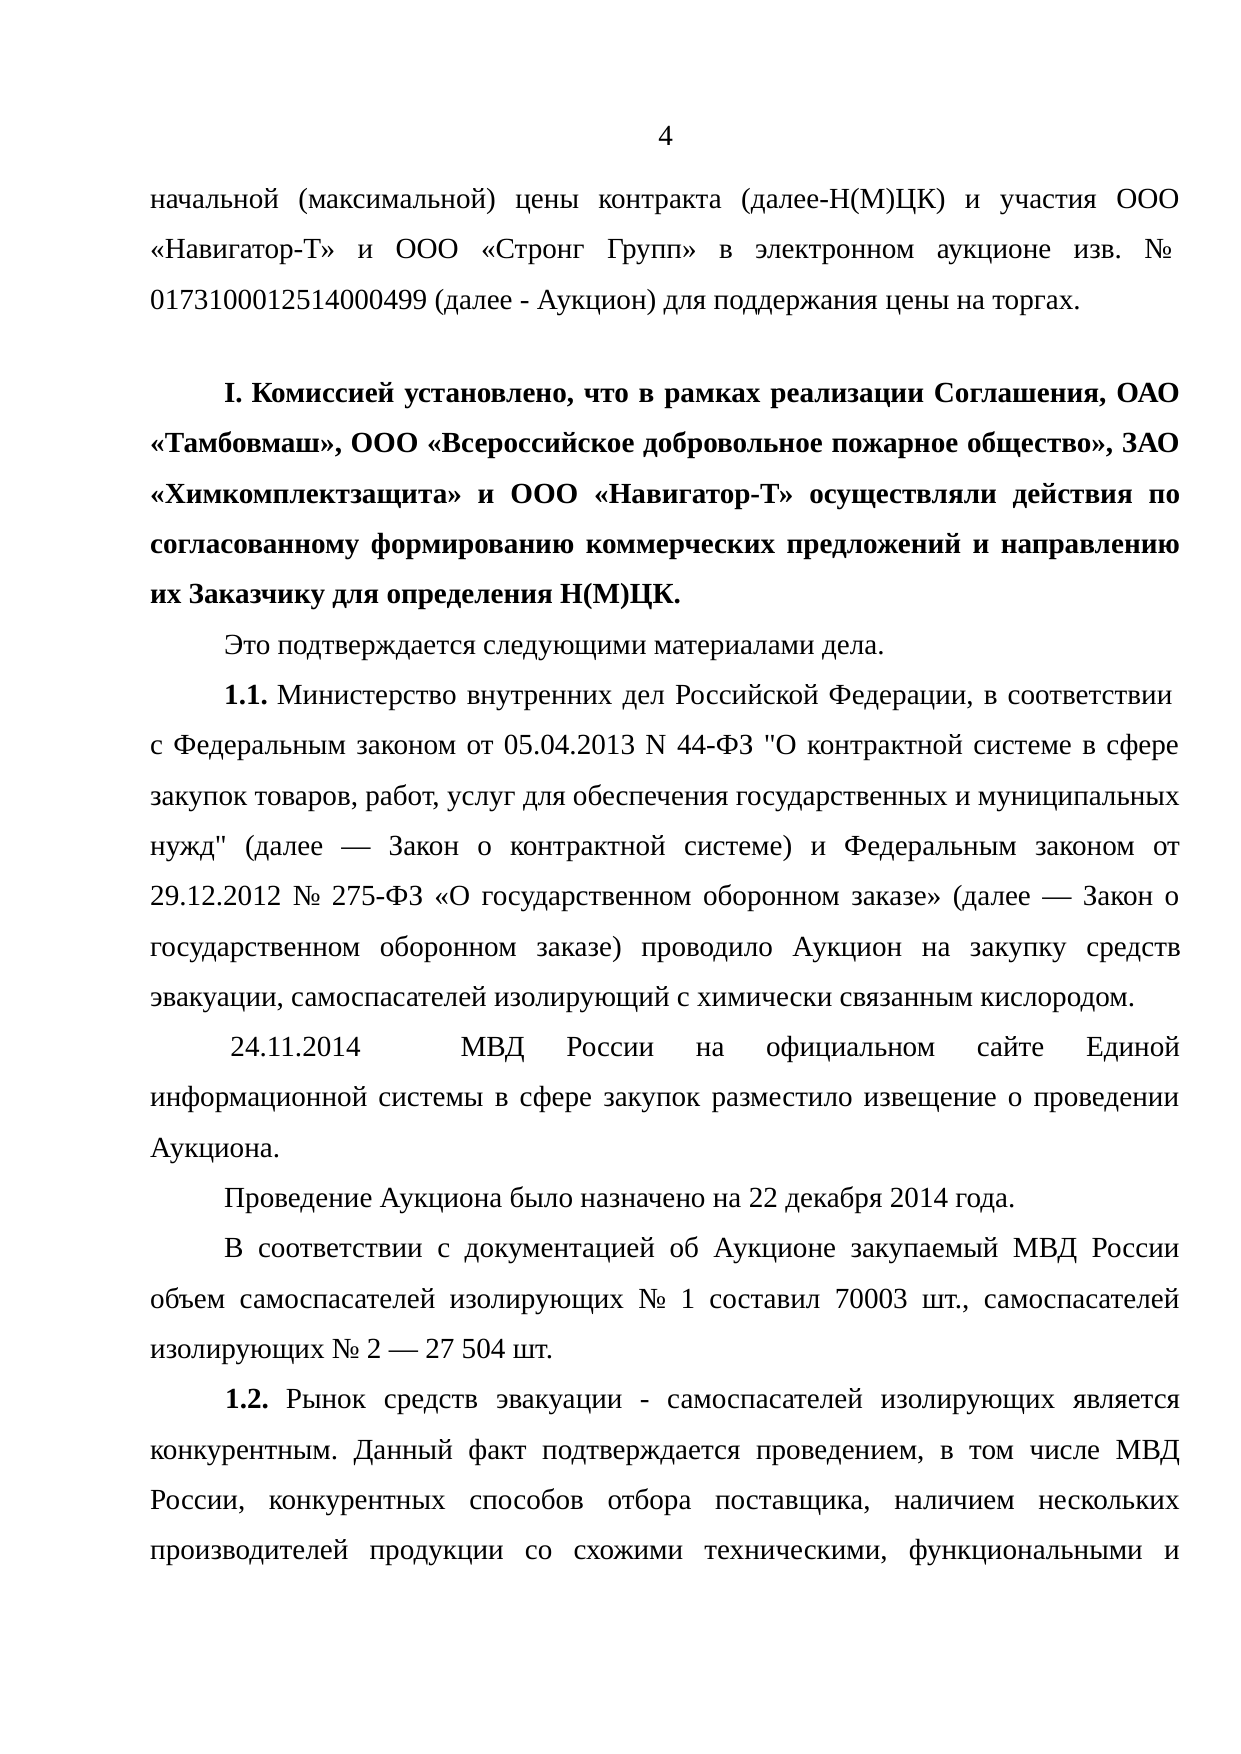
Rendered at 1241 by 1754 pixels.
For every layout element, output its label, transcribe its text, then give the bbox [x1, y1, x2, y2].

text начальной (максимальной) цены контракта (далее-Н(М)ЦК) и участия ООО «Навигатор-Т» и ООО «Стронг Групп» в электронном аукционе изв. № 0173100012514000499 (далее - Аукцион) для поддержания цены на торгах. [150, 181, 1181, 315]
text 1.1. Министерство внутренних дел Российской Федерации, в соответствии с Федеральным законом от 05.04.2013 N 44-ФЗ "О контрактной системе в сфере закупок товаров, работ, услуг для обеспечения государственных и муниципальных нужд" (далее — Закон о контрактной системе) и Федеральным законом от 29.12.2012 № 275-ФЗ «О государственном оборонном заказе» (далее — Закон о государственном оборонном заказе) проводило Аукцион на закупку средств эвакуации, самоспасателей изолирующий с химически связанным кислородом. [150, 677, 1181, 1012]
text Проведение Аукциона было назначено на 22 декабря 2014 года. [150, 1180, 1181, 1214]
text I. Комиссией установлено, что в рамках реализации Соглашения, ОАО «Тамбовмаш», ООО «Всероссийское добровольное пожарное общество», ЗАО «Химкомплектзащита» и ООО «Навигатор-Т» осуществляли действия по согласованному формированию коммерческих предложений и направлению их Заказчику для определения Н(М)ЦК. [150, 375, 1181, 610]
text 24.11.2014 МВД России на официальном сайте Единой информационной системы в сфере закупок разместило извещение о проведении Аукциона. [150, 1029, 1181, 1163]
text 1.2. Рынок средств эвакуации - самоспасателей изолирующих является конкурентным. Данный факт подтверждается проведением, в том числе МВД России, конкурентных способов отбора поставщика, наличием нескольких производителей продукции со схожими техническими, функциональными и [150, 1381, 1181, 1566]
text В соответствии с документацией об Аукционе закупаемый МВД России объем самоспасателей изолирующих № 1 составил 70003 шт., самоспасателей изолирующих № 2 — 27 504 шт. [150, 1231, 1181, 1365]
text Это подтверждается следующими материалами дела. [150, 627, 1181, 660]
